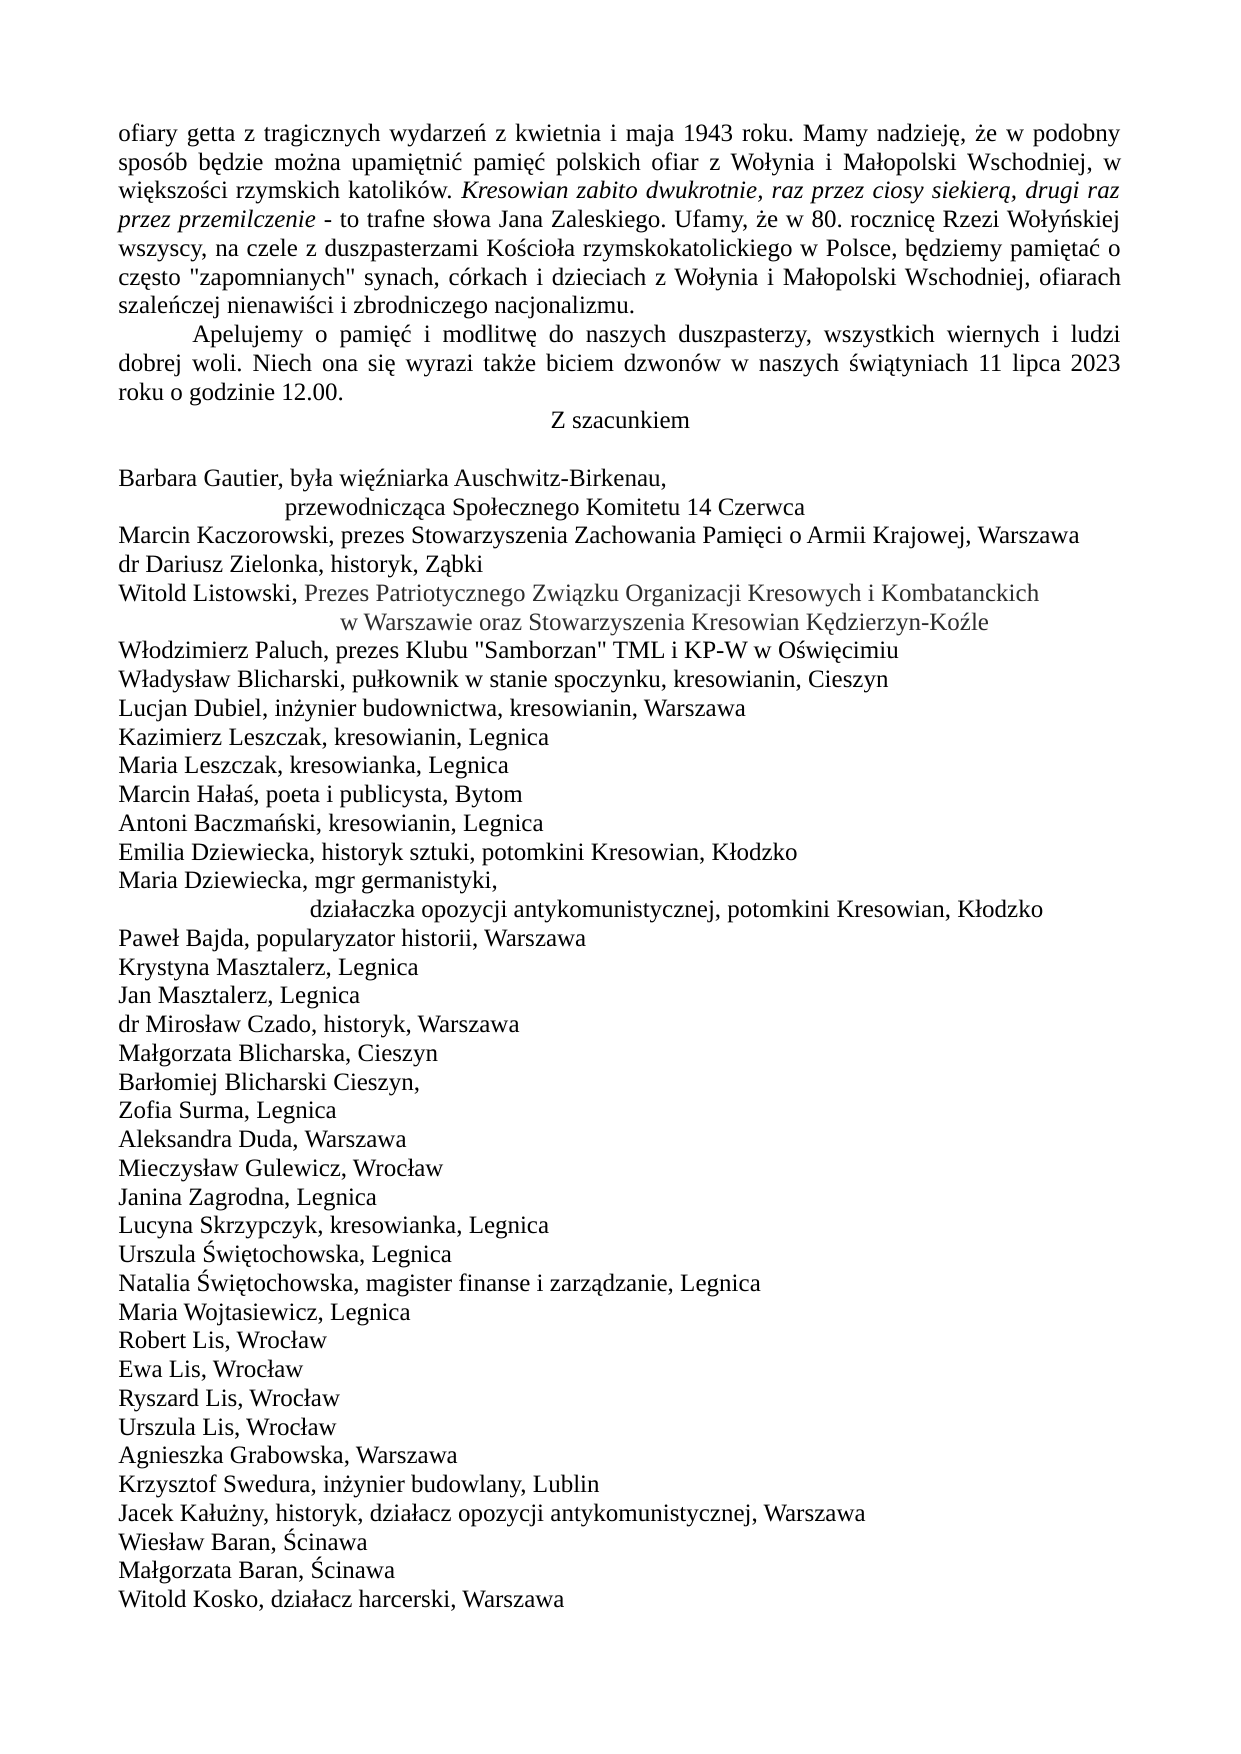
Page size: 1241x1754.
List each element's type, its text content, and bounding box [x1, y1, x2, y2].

text Paweł Bajda, popularyzator historii, Warszawa [118, 923, 1122, 952]
text Krzysztof Swedura, inżynier budowlany, Lublin [118, 1469, 1122, 1498]
text Janina Zagrodna, Legnica [118, 1182, 1122, 1211]
text Maria Dziewiecka, mgr germanistyki, [118, 866, 1122, 894]
text Barbara Gautier, była więźniarka Auschwitz-Birkenau, [118, 463, 1122, 492]
text ofiary getta z tragicznych wydarzeń z kwietnia i maja 1943 roku. Mamy nadzieję, że w podobny sposób będzie można upamiętnić pamięć polskich ofiar z Wołynia i Małopolski Wschodniej, w większości rzymskich katolików. Kresowian zabito dwukrotnie, raz przez ciosy siekierą, drugi raz przez przemilczenie - to trafne słowa Jana Zaleskiego. Ufamy, że w 80. rocznicę Rzezi Wołyńskiej wszyscy, na czele z duszpasterzami Kościoła rzymskokatolickiego w Polsce, będziemy pamiętać o często "zapomnianych" synach, córkach i dzieciach z Wołynia i Małopolski Wschodniej, ofiarach szaleńczej nienawiści i zbrodniczego nacjonalizmu. [118, 118, 1122, 319]
text Małgorzata Baran, Ścinawa [118, 1556, 1122, 1584]
text Urszula Lis, Wrocław [118, 1412, 1122, 1441]
text Jan Masztalerz, Legnica [118, 981, 1122, 1009]
text Lucjan Dubiel, inżynier budownictwa, kresowianin, Warszawa [118, 693, 1122, 722]
text Maria Wojtasiewicz, Legnica [118, 1297, 1122, 1326]
text przewodnicząca Społecznego Komitetu 14 Czerwca [118, 492, 1122, 521]
text działaczka opozycji antykomunistycznej, potomkini Kresowian, Kłodzko [118, 894, 1122, 923]
text Ewa Lis, Wrocław [118, 1354, 1122, 1383]
text Agnieszka Grabowska, Warszawa [118, 1441, 1122, 1469]
text Ryszard Lis, Wrocław [118, 1383, 1122, 1412]
text Barłomiej Blicharski Cieszyn, [118, 1067, 1122, 1096]
text Natalia Świętochowska, magister finanse i zarządzanie, Legnica [118, 1268, 1122, 1297]
text Mieczysław Gulewicz, Wrocław [118, 1153, 1122, 1182]
text Lucyna Skrzypczyk, kresowianka, Legnica [118, 1211, 1122, 1239]
text Urszula Świętochowska, Legnica [118, 1239, 1122, 1268]
text Włodzimierz Paluch, prezes Klubu "Samborzan" TML i KP-W w Oświęcimiu Władysław Blicharski, pułkownik w stanie spoczynku, kresowianin, Cieszyn [118, 636, 1122, 693]
text Wiesław Baran, Ścinawa [118, 1527, 1122, 1556]
text dr Dariusz Zielonka, historyk, Ząbki [118, 549, 1122, 578]
text Antoni Baczmański, kresowianin, Legnica [118, 808, 1122, 837]
text Marcin Hałaś, poeta i publicysta, Bytom [118, 779, 1122, 808]
text Witold Kosko, działacz harcerski, Warszawa [118, 1584, 1122, 1613]
text Robert Lis, Wrocław [118, 1326, 1122, 1354]
text Kazimierz Leszczak, kresowianin, Legnica [118, 722, 1122, 751]
text Maria Leszczak, kresowianka, Legnica [118, 751, 1122, 779]
text Zofia Surma, Legnica [118, 1096, 1122, 1124]
text w Warszawie oraz Stowarzyszenia Kresowian Kędzierzyn-Koźle [118, 607, 1122, 636]
text Marcin Kaczorowski, prezes Stowarzyszenia Zachowania Pamięci o Armii Krajowej, Warszawa [118, 521, 1122, 549]
text Emilia Dziewiecka, historyk sztuki, potomkini Kresowian, Kłodzko [118, 837, 1122, 866]
text Apelujemy o pamięć i modlitwę do naszych duszpasterzy, wszystkich wiernych i ludzi dobrej woli. Niech ona się wyrazi także biciem dzwonów w naszych świątyniach 11 lipca 2023 roku o godzinie 12.00. [118, 319, 1122, 406]
text Witold Listowski, Prezes Patriotycznego Związku Organizacji Kresowych i Kombatanckich [118, 578, 1122, 607]
text Z szacunkiem [118, 406, 1122, 434]
text Małgorzata Blicharska, Cieszyn [118, 1038, 1122, 1067]
text Jacek Kałużny, historyk, działacz opozycji antykomunistycznej, Warszawa [118, 1498, 1122, 1527]
text Aleksandra Duda, Warszawa [118, 1124, 1122, 1153]
text Krystyna Masztalerz, Legnica [118, 952, 1122, 981]
text dr Mirosław Czado, historyk, Warszawa [118, 1009, 1122, 1038]
